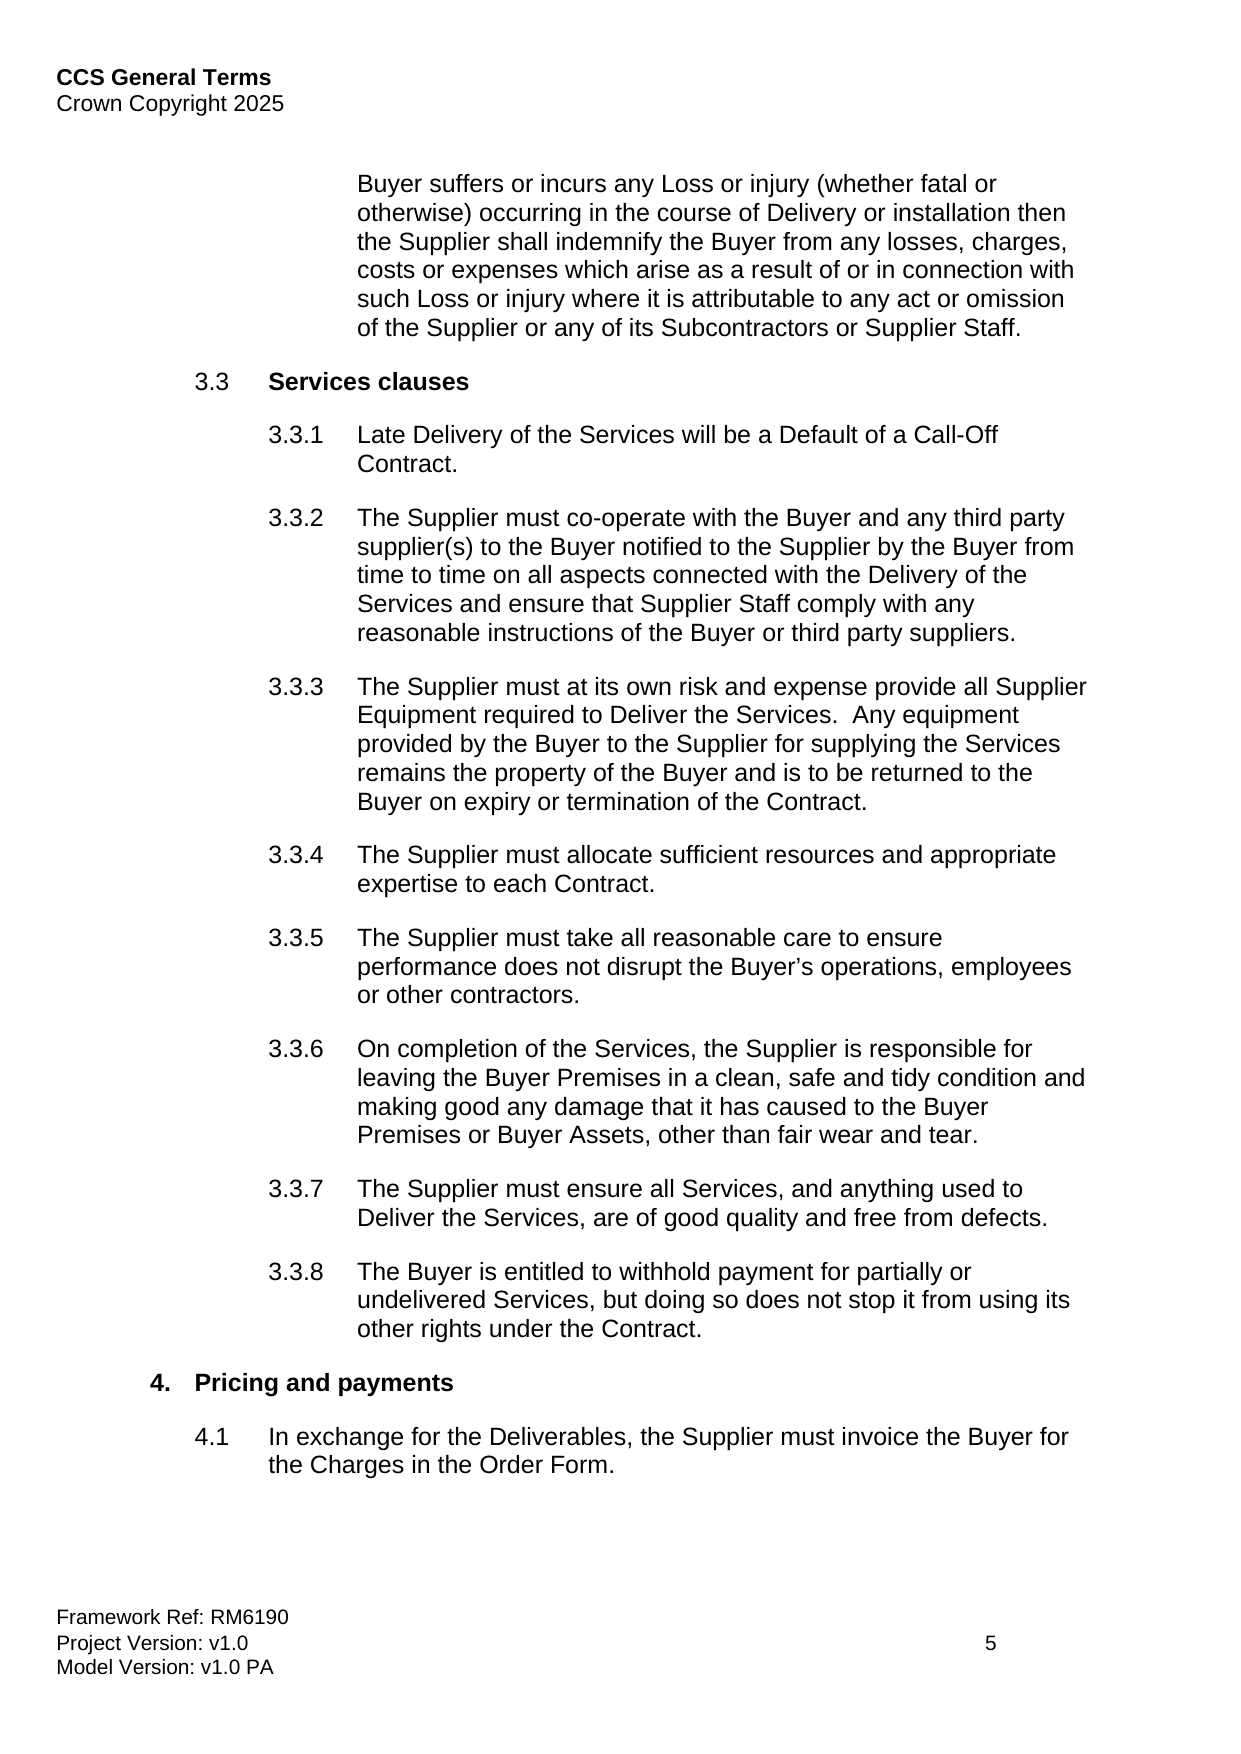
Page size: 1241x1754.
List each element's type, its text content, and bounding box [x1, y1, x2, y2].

list The Buyer is entitled to withhold payment for partially or undelivered Services, but doing so does not stop it from using its other rights under the Contract. [268, 1257, 1090, 1343]
list The Supplier must at its own risk and expense provide all Supplier Equipment required to Deliver the Services. Any equipment provided by the Buyer to the Supplier for supplying the Services remains the property of the Buyer and is to be returned to the Buyer on expiry or termination of the Contract. [268, 672, 1090, 816]
list The Supplier must ensure all Services, and anything used to Deliver the Services, are of good quality and free from defects. [268, 1174, 1090, 1232]
list The Supplier must allocate sufficient resources and appropriate expertise to each Contract. [268, 841, 1090, 898]
list On completion of the Services, the Supplier is responsible for leaving the Buyer Premises in a clean, safe and tidy condition and making good any damage that it has caused to the Buyer Premises or Buyer Assets, other than fair wear and tear. [268, 1034, 1090, 1149]
list The Supplier must take all reasonable care to ensure performance does not disrupt the Buyer’s operations, employees or other contractors. [268, 923, 1090, 1009]
list Services clauses [194, 367, 1090, 396]
list Pricing and payments [150, 1368, 1090, 1397]
list The Supplier must co-operate with the Buyer and any third party supplier(s) to the Buyer notified to the Supplier by the Buyer from time to time on all aspects connected with the Delivery of the Services and ensure that Supplier Staff comply with any reasonable instructions of the Buyer or third party suppliers. [268, 503, 1090, 647]
list Buyer suffers or incurs any Loss or injury (whether fatal or otherwise) occurring in the course of Delivery or installation then the Supplier shall indemnify the Buyer from any losses, charges, costs or expenses which arise as a result of or in connection with such Loss or injury where it is attributable to any act or omission of the Supplier or any of its Subcontractors or Supplier Staff. [268, 169, 1090, 342]
list Late Delivery of the Services will be a Default of a Call-Off Contract. [268, 421, 1090, 478]
list In exchange for the Deliverables, the Supplier must invoice the Buyer for the Charges in the Order Form. [194, 1422, 1090, 1479]
